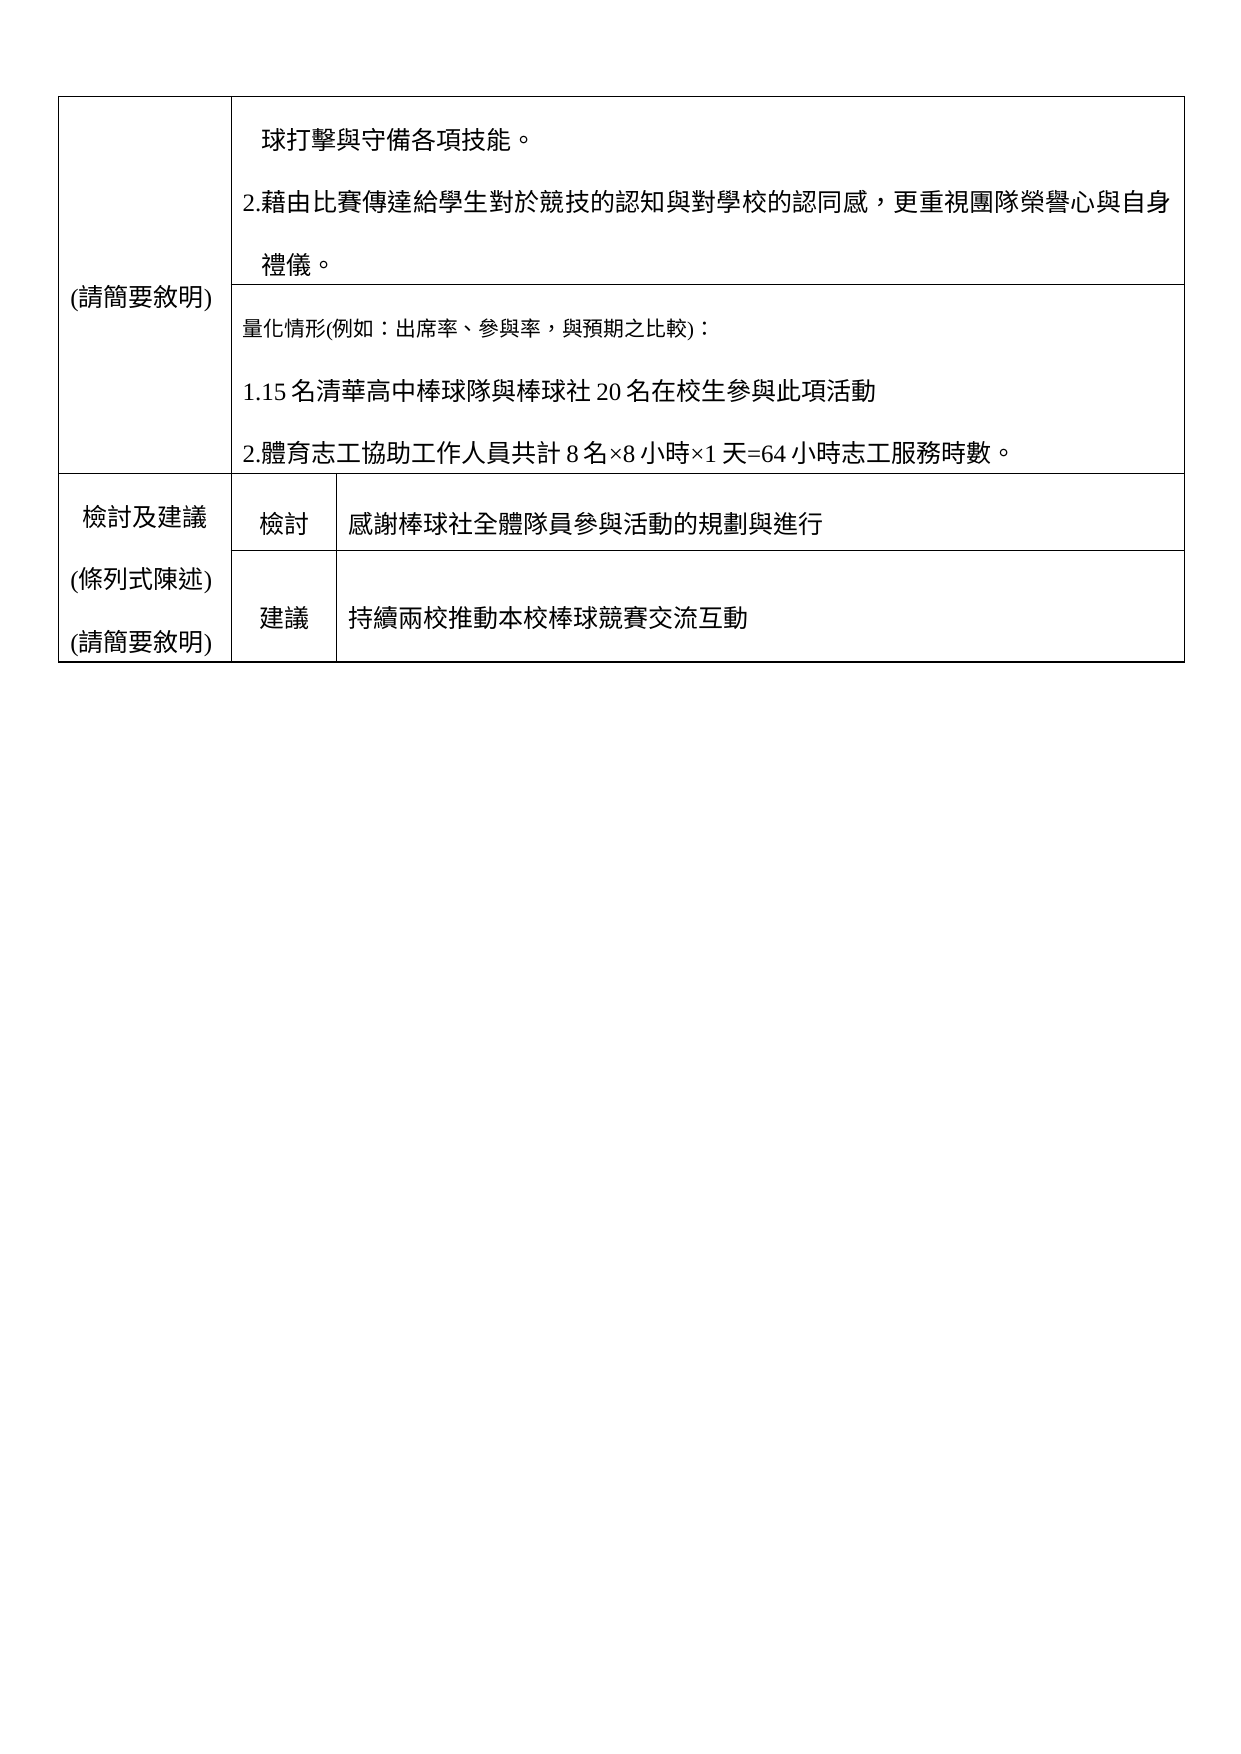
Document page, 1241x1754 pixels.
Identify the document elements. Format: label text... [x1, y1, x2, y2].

table_cell 量化情形(例如：出席率、參與率，與預期之比較)： 1.15名清華高中棒球隊與棒球社20名在校生參與此項活動 2.體育志工協助工作人員共計8名×8小時×1天=64小時志工服務時數。 [232, 285, 1184, 473]
table_cell 檢討 [232, 474, 336, 550]
table_cell (請簡要敘明) [59, 97, 231, 473]
table_cell 持續兩校推動本校棒球競賽交流互動 [337, 551, 1184, 661]
table_cell 檢討及建議 (條列式陳述) (請簡要敘明) [59, 474, 231, 661]
table_cell 建議 [232, 551, 336, 661]
table_cell 感謝棒球社全體隊員參與活動的規劃與進行 [337, 474, 1184, 550]
table_cell 球打擊與守備各項技能。 2.藉由比賽傳達給學生對於競技的認知與對學校的認同感，更重視團隊榮譽心與自身禮儀。 [232, 97, 1184, 284]
